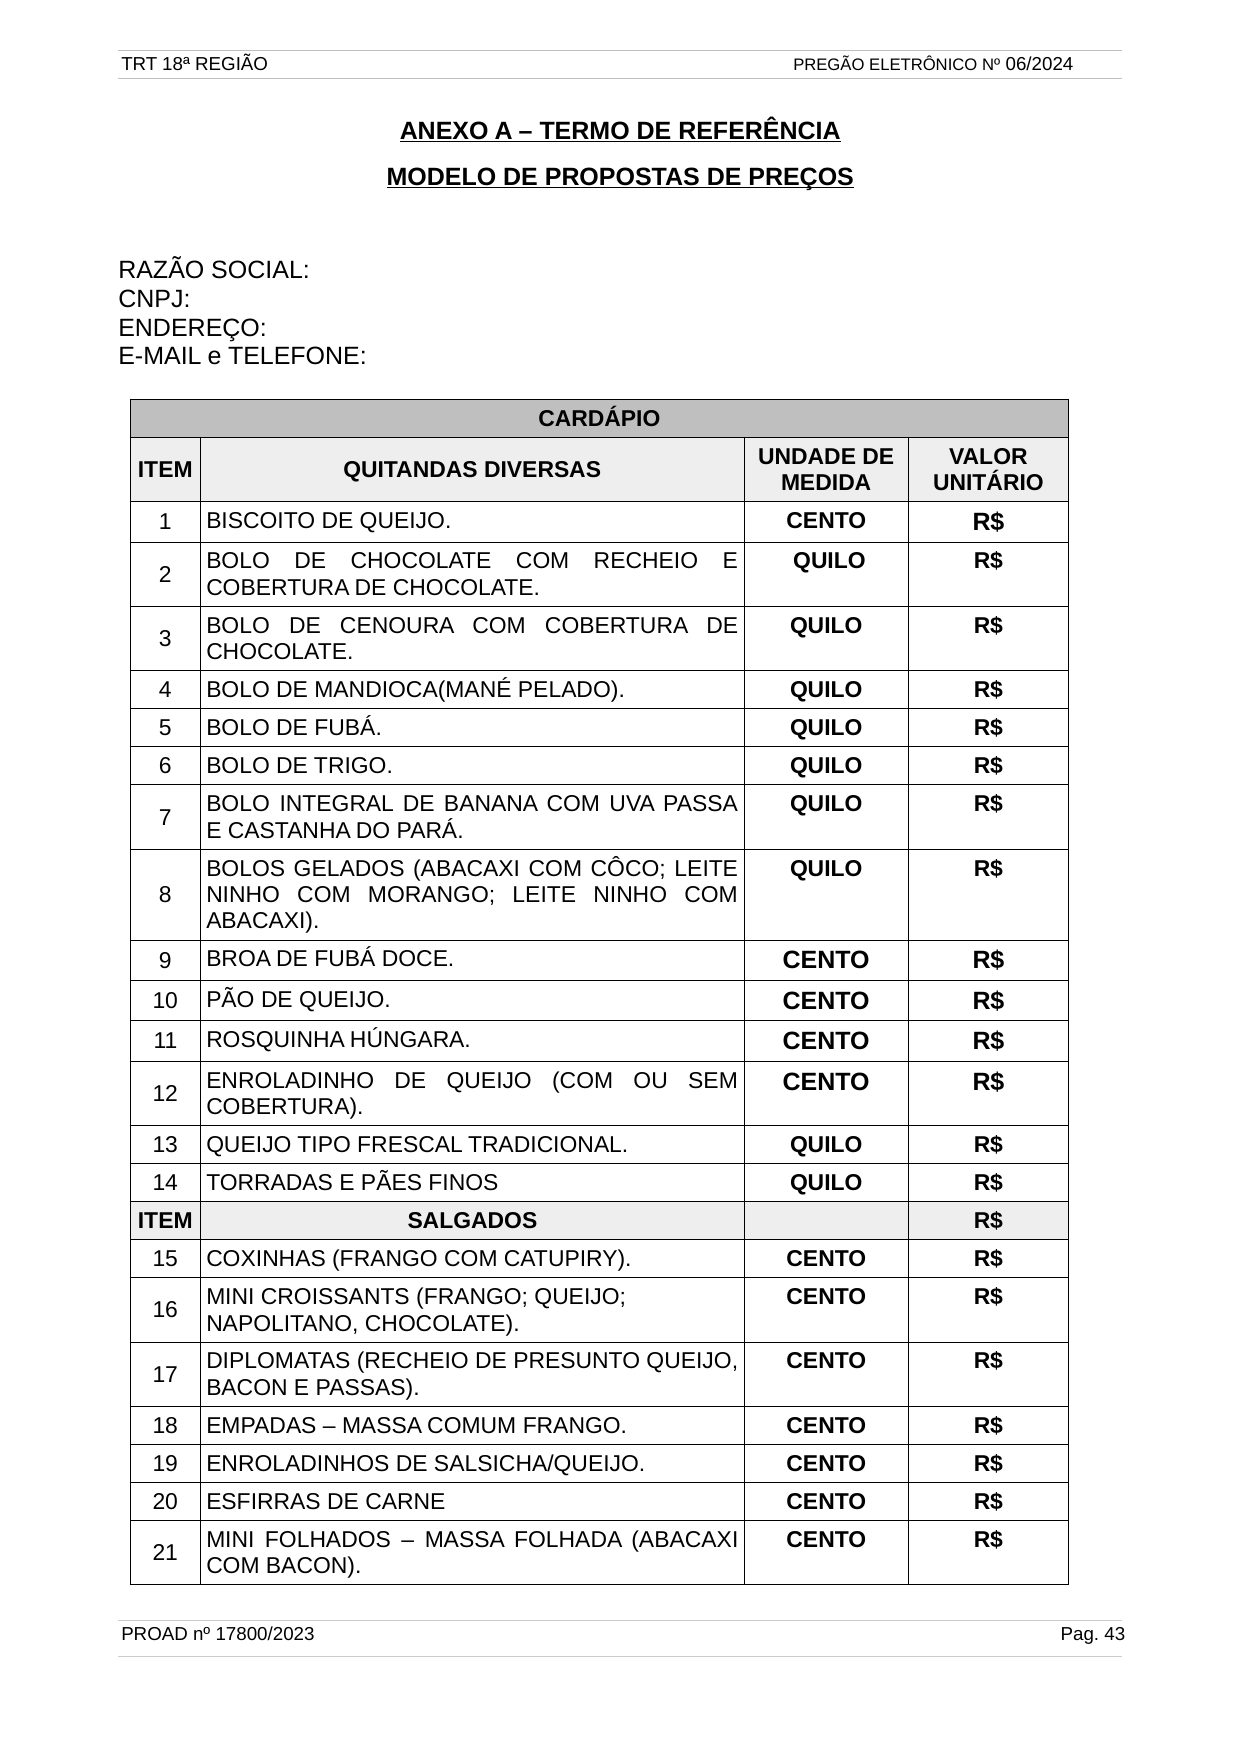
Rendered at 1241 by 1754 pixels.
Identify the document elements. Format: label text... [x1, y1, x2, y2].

table_cell 19 [131, 1445, 200, 1482]
text RAZÃO SOCIAL: [118, 255, 1122, 284]
table_cell R$ [909, 1521, 1068, 1584]
table_cell 17 [131, 1343, 200, 1406]
table_cell Enroladinho de queijo (com ou sem cobertura). [201, 1062, 744, 1125]
table_cell R$ [909, 1407, 1068, 1444]
table_cell 12 [131, 1062, 200, 1125]
table_cell BOLO INTEGRAL DE BANANA COM UVA PASSA E CASTANHA do pará. [201, 785, 744, 849]
table_cell R$ [909, 1062, 1068, 1125]
text ENDEREÇO: [118, 312, 1122, 341]
table_cell 2 [131, 543, 200, 606]
table_cell MINI FOLHADOS – massa folhada (ABACAXI COM BACON). [201, 1521, 744, 1584]
text E-MAIL e TELEFONE: [118, 341, 1122, 370]
table_cell R$ [909, 1343, 1068, 1406]
table_cell 1 [131, 502, 200, 542]
table_cell cento [745, 1343, 908, 1406]
table_cell PÃO DE QUEIJO. [201, 981, 744, 1020]
table_cell CENTO [745, 941, 908, 980]
table_cell 8 [131, 850, 200, 939]
table_cell SALGADOS [201, 1202, 744, 1239]
table_cell R$ [909, 1126, 1068, 1163]
table_cell R$ [909, 502, 1068, 542]
table_cell BOLO DE FUBÁ. [201, 709, 744, 746]
table_cell quilo [745, 607, 908, 670]
table_cell 18 [131, 1407, 200, 1444]
table_cell [745, 1202, 908, 1239]
table_cell 6 [131, 747, 200, 784]
table_cell R$ [909, 1445, 1068, 1482]
table_cell R$ [909, 1278, 1068, 1342]
table_cell BOLO DE CHOCOLATE COM RECHEIO E COBERTURA DE CHOCOLATE. [201, 543, 744, 606]
table_cell COXINHAS (FRANGO com catupiry). [201, 1240, 744, 1277]
table_cell ENROLADINHOS de SALSICHA/queijo. [201, 1445, 744, 1482]
table_cell BOLOS GELADOS (ABACAXI COM CÔCO; LEITE NINHO COM MORANGO; LEITE NINHO COM ABACAXI). [201, 850, 744, 939]
table_cell TORRADAS E PÃES FINOS [201, 1164, 744, 1201]
table_cell Undade de medida [745, 438, 908, 501]
table_cell R$ [909, 543, 1068, 606]
table_cell cento [745, 1521, 908, 1584]
text CNPJ: [118, 284, 1122, 312]
table_cell 14 [131, 1164, 200, 1201]
table_cell cento [745, 1407, 908, 1444]
table_cell R$ [909, 709, 1068, 746]
table_cell R$ [909, 671, 1068, 708]
table_cell QUEIJO TIPO FRESCAL TRADICIONAL. [201, 1126, 744, 1163]
table_cell 16 [131, 1278, 200, 1342]
table_cell quilo [745, 850, 908, 939]
table_cell 15 [131, 1240, 200, 1277]
table_cell CENTO [745, 1021, 908, 1061]
table_cell ITEM [131, 438, 200, 501]
table_cell R$ [909, 850, 1068, 939]
table_cell R$ [909, 785, 1068, 849]
table_cell quilo [745, 747, 908, 784]
table_cell 11 [131, 1021, 200, 1061]
table_cell CENTO [745, 502, 908, 542]
table_cell R$ [909, 1483, 1068, 1520]
table_cell QUILO [745, 543, 908, 606]
table_cell ITEM [131, 1202, 200, 1239]
table_cell 10 [131, 981, 200, 1020]
table_cell EMPADAS – MASSA COMUM FRANGO. [201, 1407, 744, 1444]
table_cell R$ [909, 1021, 1068, 1061]
table_cell R$ [909, 607, 1068, 670]
table_cell quilo [745, 671, 908, 708]
table_cell QUITANDAS DIVERSAS [201, 438, 744, 501]
table_cell cento [745, 1240, 908, 1277]
table_cell 20 [131, 1483, 200, 1520]
table_cell QUILO [745, 1126, 908, 1163]
table_cell 9 [131, 941, 200, 980]
table_cell quilo [745, 785, 908, 849]
table_cell BOLO DE TRIGO. [201, 747, 744, 784]
table_cell R$ [909, 941, 1068, 980]
table_cell 13 [131, 1126, 200, 1163]
table_cell 3 [131, 607, 200, 670]
table_cell ROSQUINHA HÚNGARA. [201, 1021, 744, 1061]
table_cell CENTO [745, 1062, 908, 1125]
table_cell BROA DE FUBÁ DOCE. [201, 941, 744, 980]
table_header CARDÁPIO [131, 400, 1068, 437]
table_cell cento [745, 1278, 908, 1342]
table_cell MINI CROISSANTS (FRANGO; QUEIJO; NAPOLITANO, chocolate). [201, 1278, 744, 1342]
table_cell QUILO [745, 1164, 908, 1201]
table_cell cento [745, 1445, 908, 1482]
table_cell DIPLOMATAs (RECHEIO DE PRESUNTO QUEIJO, BACON E PASSAS). [201, 1343, 744, 1406]
text ANEXO A – TERMO DE REFERÊNCIA [118, 116, 1122, 144]
table_cell R$ [909, 1240, 1068, 1277]
table_cell BOLO DE MANDIOCA(MANÉ PELADO). [201, 671, 744, 708]
table_cell BOLO DE CENOURA COM COBERTURA DE CHOCOLATE. [201, 607, 744, 670]
text MODELO DE PROPOSTAS DE PREÇOS [118, 162, 1122, 191]
table_cell 5 [131, 709, 200, 746]
table_cell 21 [131, 1521, 200, 1584]
table_cell CENTO [745, 981, 908, 1020]
table_cell R$ [909, 1164, 1068, 1201]
table_cell 7 [131, 785, 200, 849]
table_cell R$ [909, 981, 1068, 1020]
table_cell quilo [745, 709, 908, 746]
table_cell cento [745, 1483, 908, 1520]
table_cell R$ [909, 1202, 1068, 1239]
table_cell Esfirras de carne [201, 1483, 744, 1520]
table_cell Valor UNITÁRIO [909, 438, 1068, 501]
table_cell R$ [909, 747, 1068, 784]
table_cell 4 [131, 671, 200, 708]
table_cell BISCOITO DE QUEIJO. [201, 502, 744, 542]
